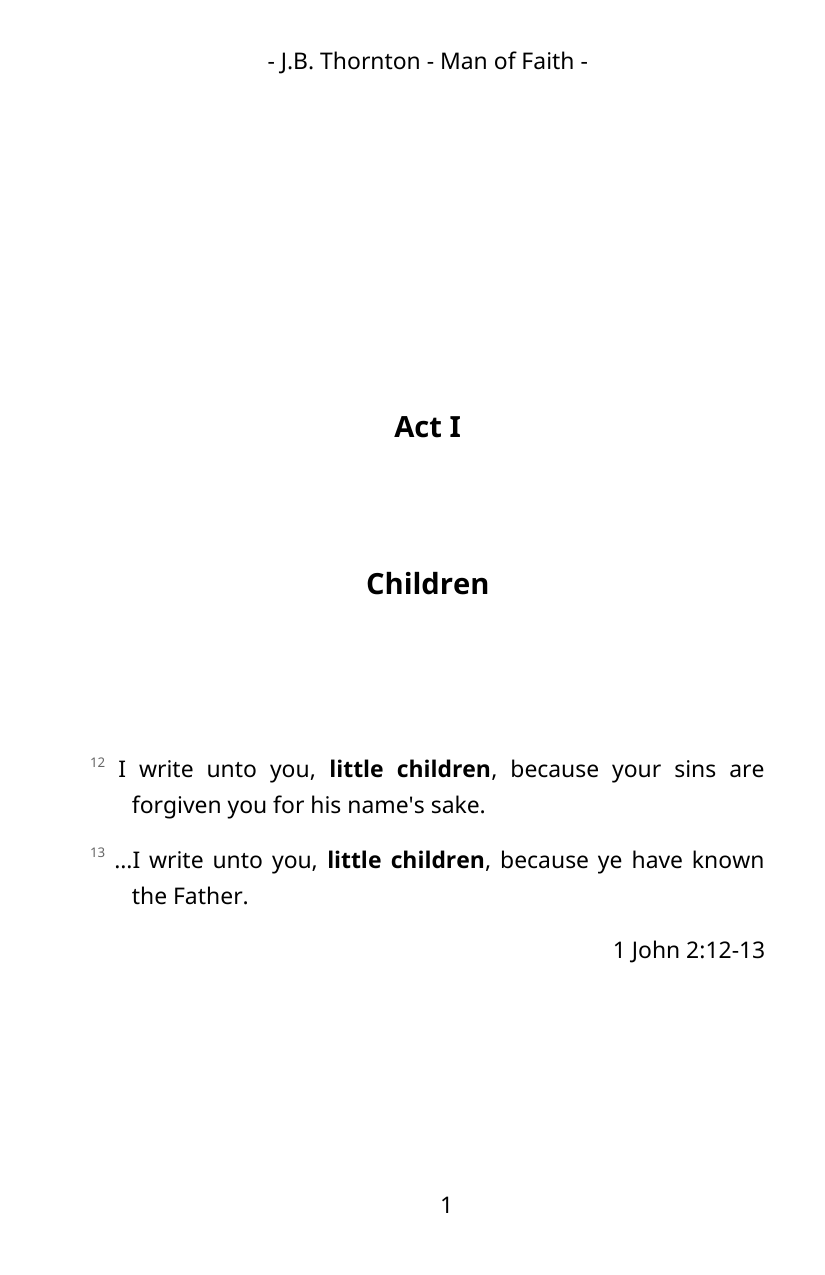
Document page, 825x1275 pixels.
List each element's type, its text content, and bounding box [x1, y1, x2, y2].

text 13 …I write unto you, little children, because ye have known the Father. [90, 844, 765, 911]
text 1 John 2:12-13 [90, 934, 765, 966]
text 12 I write unto you, little children, because your sins are forgiven you for his name's sake. [90, 753, 765, 820]
text Act I [90, 406, 765, 446]
title Children [90, 564, 765, 603]
